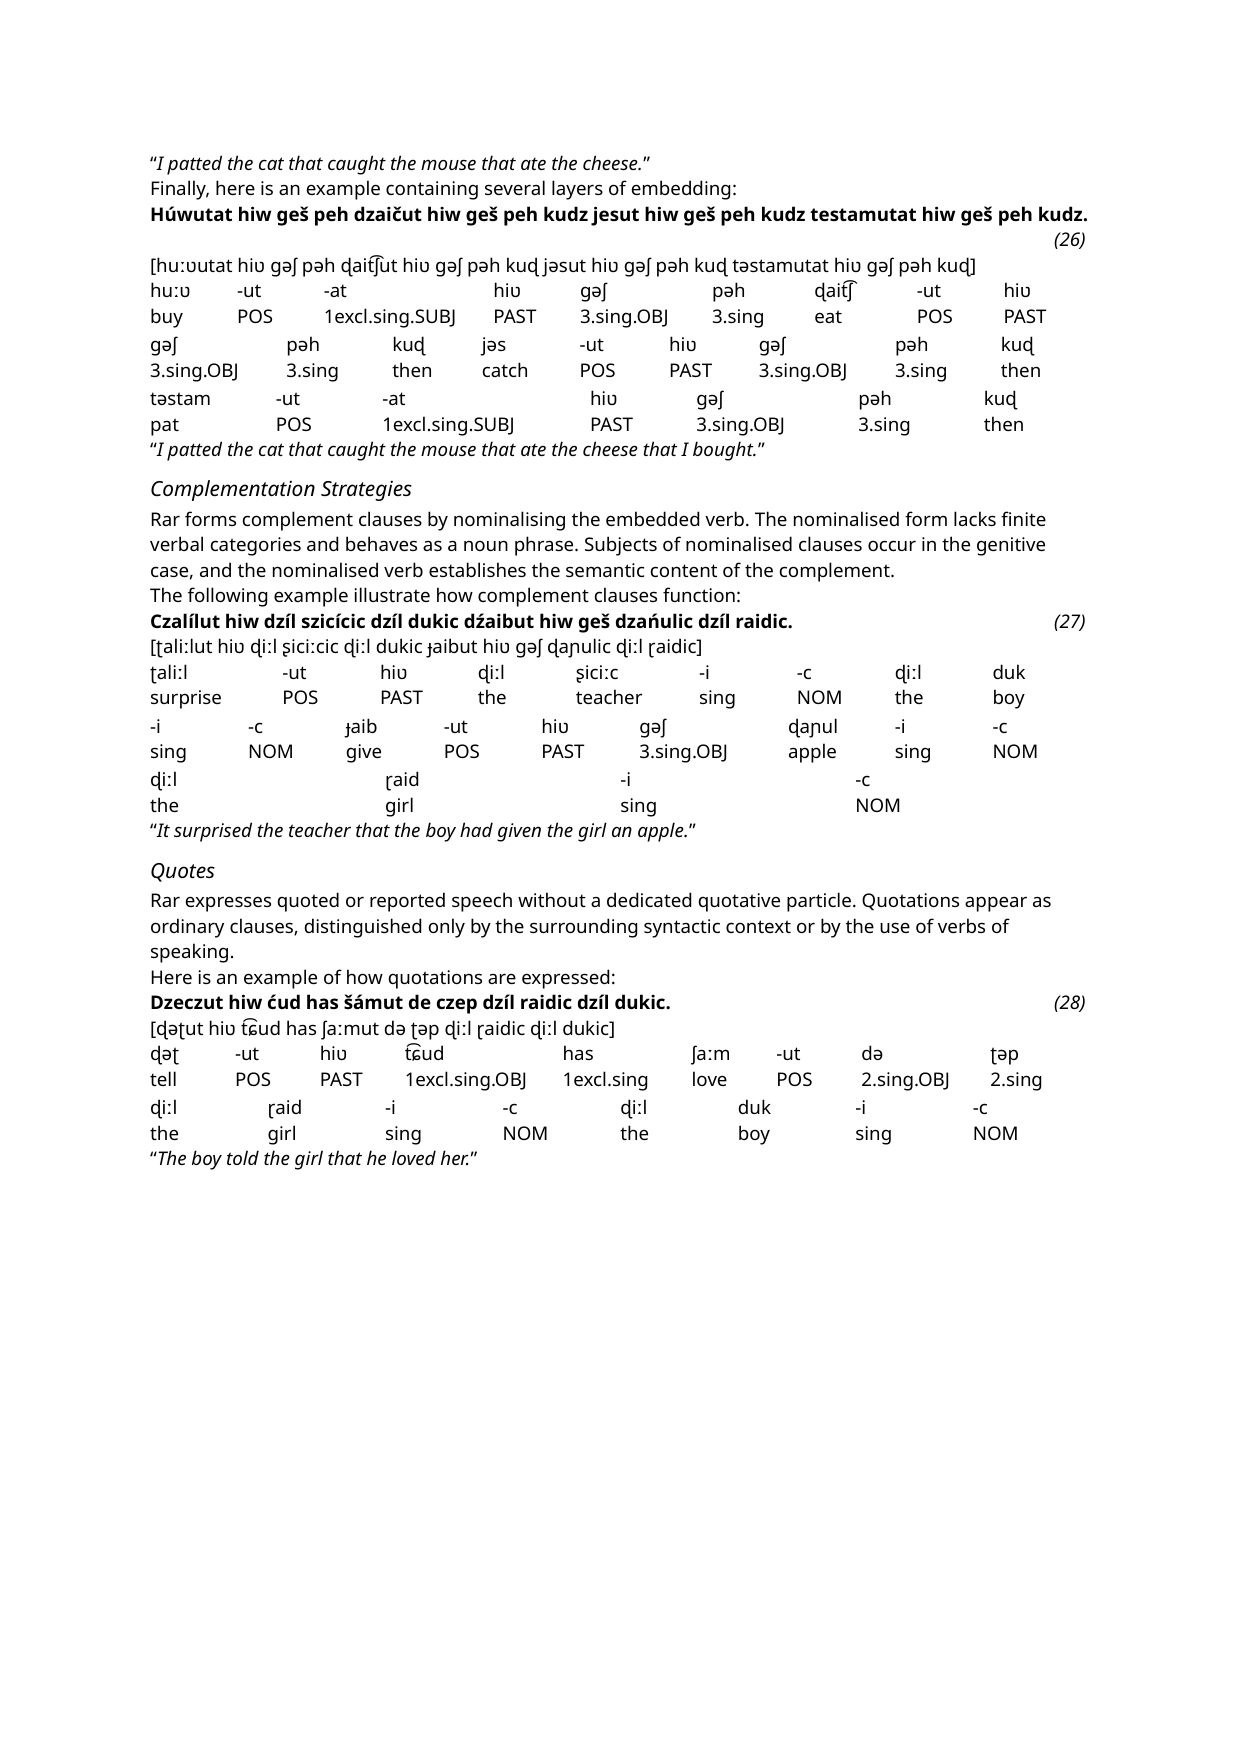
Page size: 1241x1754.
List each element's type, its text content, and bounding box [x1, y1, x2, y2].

table_header hiʋ [1003, 278, 1090, 303]
table_cell the [478, 685, 576, 710]
table_cell the [895, 685, 992, 710]
table_header hiʋ [541, 713, 639, 738]
table_cell 3.sing [895, 357, 1001, 382]
table_cell 3.sing [712, 303, 814, 329]
table_header ʈəp [990, 1041, 1090, 1066]
table_cell 3.sing.OBJ [696, 411, 858, 436]
text [huːʋutat hiʋ ɡəʃ pəh ɖait͡ʃut hiʋ ɡəʃ pəh kuɖ jəsut hiʋ ɡəʃ pəh kuɖ təstamutat hiʋ ɡəʃ pəh kuɖ] [150, 252, 1090, 278]
table_header duk [992, 659, 1090, 684]
table_cell sing [150, 739, 248, 764]
table_header ɖiːl [895, 659, 992, 684]
table_cell girl [268, 1120, 385, 1145]
table_header ɖiːl [478, 659, 576, 684]
text [ʈaliːlut hiʋ ɖiːl ʂiciːcic ɖiːl dukic ɟaibut hiʋ ɡəʃ ɖaɲulic ɖiːl ɽaidic] [150, 633, 1090, 659]
text Rar expresses quoted or reported speech without a dedicated quotative particle. Quotations appear as ordinary clauses, distinguished only by the surrounding syntactic context or by the use of verbs of speaking. [150, 887, 1090, 964]
table_cell NOM [973, 1120, 1090, 1145]
table_cell PAST [320, 1066, 404, 1092]
table_cell then [984, 411, 1090, 436]
table_cell the [620, 1120, 738, 1145]
table_cell PAST [590, 411, 696, 436]
table_header t͡ɕud [405, 1041, 562, 1066]
table_cell surprise [150, 685, 282, 710]
table_header də [861, 1041, 990, 1066]
table_header -ut [276, 385, 382, 411]
table_header -c [248, 713, 346, 738]
table_header ɡəʃ [580, 278, 712, 303]
table_cell 1excl.sing.SUBJ [382, 411, 590, 436]
table_header ɡəʃ [696, 385, 858, 411]
table_header ɖait͡ʃ [814, 278, 917, 303]
table_header təstam [150, 385, 276, 411]
table_header -ut [282, 659, 380, 684]
table_header -ut [579, 331, 669, 357]
table_header -i [150, 713, 248, 738]
table_cell 3.sing [286, 357, 392, 382]
text [ɖəʈut hiʋ t͡ɕud has ʃaːmut də ʈəp ɖiːl ɽaidic ɖiːl dukic] [150, 1015, 1090, 1041]
text “I patted the cat that caught the mouse that ate the cheese that I bought.” [150, 436, 1090, 462]
table_cell POS [444, 739, 541, 764]
table_cell 2.sing [990, 1066, 1090, 1092]
table_header hiʋ [590, 385, 696, 411]
table_cell sing [620, 792, 855, 818]
table_header -ut [444, 713, 541, 738]
text Húwutat hiw geš peh dzaičut hiw geš peh kudz jesut hiw geš peh kudz testamutat hiw geš peh kudz. (26) [150, 201, 1090, 252]
table_header kuɖ [984, 385, 1090, 411]
table_header huːʋ [150, 278, 237, 303]
table_cell 3.sing.OBJ [639, 739, 788, 764]
table_header hiʋ [669, 331, 758, 357]
table_header ɖaɲul [788, 713, 894, 738]
table_cell PAST [380, 685, 478, 710]
table_header -c [797, 659, 894, 684]
table_cell 3.sing [858, 411, 984, 436]
table_cell 3.sing.OBJ [759, 357, 895, 382]
table_header pəh [712, 278, 814, 303]
table_cell 1excl.sing [563, 1066, 691, 1092]
table_header -ut [235, 1041, 319, 1066]
table_cell NOM [797, 685, 894, 710]
table_header -i [895, 713, 992, 738]
table_header ʈaliːl [150, 659, 282, 684]
table_header duk [738, 1094, 855, 1120]
table_cell give [346, 739, 443, 764]
table_header -i [385, 1094, 502, 1120]
table_cell POS [235, 1066, 319, 1092]
table_cell POS [579, 357, 669, 382]
table_cell catch [482, 357, 579, 382]
table_cell NOM [855, 792, 1090, 818]
table_cell then [1001, 357, 1090, 382]
subtitle Quotes [150, 856, 1090, 884]
table_cell eat [814, 303, 917, 329]
table_header kuɖ [392, 331, 482, 357]
table_cell pat [150, 411, 276, 436]
text “The boy told the girl that he loved her.” [150, 1145, 1090, 1171]
table_header has [563, 1041, 691, 1066]
table_cell NOM [992, 739, 1090, 764]
table_header ɡəʃ [150, 331, 286, 357]
table_header jəs [482, 331, 579, 357]
table_header -i [620, 767, 855, 792]
table_cell tell [150, 1066, 235, 1092]
table_header hiʋ [320, 1041, 404, 1066]
text Rar forms complement clauses by nominalising the embedded verb. The nominalised form lacks finite verbal categories and behaves as a noun phrase. Subjects of nominalised clauses occur in the genitive case, and the nominalised verb establishes the semantic content of the complement. [150, 506, 1090, 582]
table_cell love [691, 1066, 776, 1092]
table_header -c [855, 767, 1090, 792]
table_header -ut [917, 278, 1003, 303]
table_cell PAST [669, 357, 758, 382]
text “It surprised the teacher that the boy had given the girl an apple.” [150, 818, 1090, 843]
table_cell sing [699, 685, 797, 710]
table_cell the [150, 792, 385, 818]
table_header -i [699, 659, 797, 684]
table_cell 3.sing.OBJ [150, 357, 286, 382]
text “I patted the cat that caught the mouse that ate the cheese.” [150, 150, 1090, 176]
table_header ɽaid [385, 767, 620, 792]
table_header ɡəʃ [759, 331, 895, 357]
table_cell buy [150, 303, 237, 329]
table_cell sing [855, 1120, 973, 1145]
table_cell POS [237, 303, 323, 329]
table_cell sing [895, 739, 992, 764]
table_cell boy [992, 685, 1090, 710]
table_header -ut [776, 1041, 861, 1066]
table_header -c [503, 1094, 620, 1120]
table_cell PAST [1003, 303, 1090, 329]
text The following example illustrate how complement clauses function: [150, 582, 1090, 608]
table_cell POS [282, 685, 380, 710]
table_cell POS [917, 303, 1003, 329]
table_header ɽaid [268, 1094, 385, 1120]
table_header pəh [895, 331, 1001, 357]
table_cell the [150, 1120, 267, 1145]
text Dzeczut hiw ćud has šámut de czep dzíl raidic dzíl dukic. (28) [150, 989, 1090, 1015]
table_header ʂiciːc [576, 659, 699, 684]
table_header -c [973, 1094, 1090, 1120]
table_header ɖəʈ [150, 1041, 235, 1066]
table_header ɖiːl [150, 1094, 267, 1120]
table_cell NOM [248, 739, 346, 764]
table_cell girl [385, 792, 620, 818]
table_header ɟaib [346, 713, 443, 738]
table_cell 2.sing.OBJ [861, 1066, 990, 1092]
table_cell teacher [576, 685, 699, 710]
table_header kuɖ [1001, 331, 1090, 357]
table_header pəh [286, 331, 392, 357]
table_cell 3.sing.OBJ [580, 303, 712, 329]
table_header hiʋ [380, 659, 478, 684]
table_header ʃaːm [691, 1041, 776, 1066]
subtitle Complementation Strategies [150, 474, 1090, 503]
table_cell POS [776, 1066, 861, 1092]
table_header ɡəʃ [639, 713, 788, 738]
table_cell 1excl.sing.OBJ [405, 1066, 562, 1092]
table_header -at [382, 385, 590, 411]
text Finally, here is an example containing several layers of embedding: [150, 176, 1090, 201]
table_header ɖiːl [150, 767, 385, 792]
table_cell PAST [541, 739, 639, 764]
table_header -at [324, 278, 493, 303]
text Here is an example of how quotations are expressed: [150, 964, 1090, 989]
table_cell 1excl.sing.SUBJ [324, 303, 493, 329]
table_cell then [392, 357, 482, 382]
table_header -i [855, 1094, 973, 1120]
table_header -ut [237, 278, 323, 303]
table_header hiʋ [493, 278, 580, 303]
table_cell boy [738, 1120, 855, 1145]
table_cell apple [788, 739, 894, 764]
table_cell sing [385, 1120, 502, 1145]
text Czalílut hiw dzíl szicícic dzíl dukic dźaibut hiw geš dzańulic dzíl raidic. (27) [150, 608, 1090, 633]
table_header ɖiːl [620, 1094, 738, 1120]
table_cell PAST [493, 303, 580, 329]
table_header pəh [858, 385, 984, 411]
table_cell POS [276, 411, 382, 436]
table_header -c [992, 713, 1090, 738]
table_cell NOM [503, 1120, 620, 1145]
